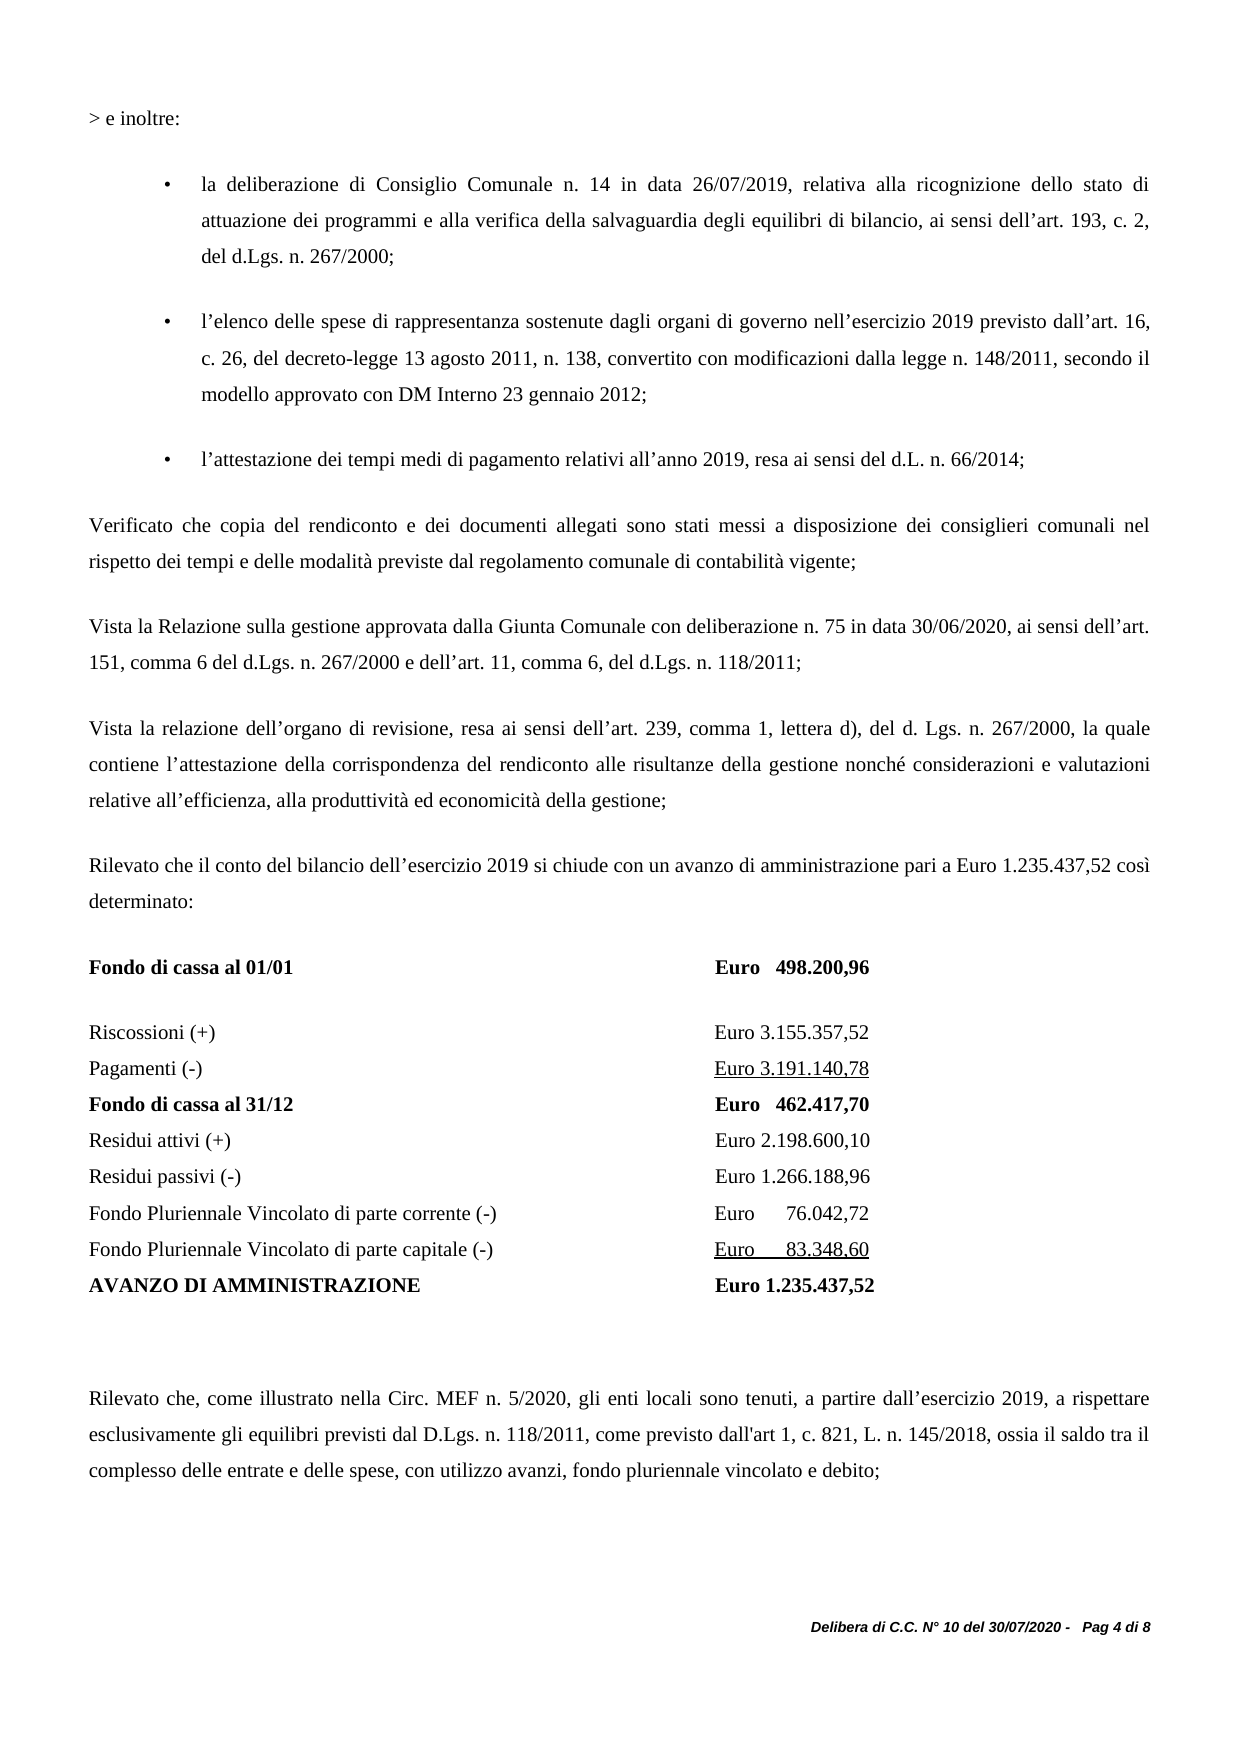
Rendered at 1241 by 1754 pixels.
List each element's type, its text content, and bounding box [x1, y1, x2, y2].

text Verificato che copia del rendiconto e dei documenti allegati sono stati messi a disposizione dei consiglieri comunali nel rispetto dei tempi e delle modalità previste dal regolamento comunale di contabilità vigente; [88, 512, 1152, 573]
text Riscossioni (+) Euro 3.155.357,52 [88, 1020, 1152, 1044]
subtitle Fondo di cassa al 31/12 Euro 462.417,70 [88, 1092, 1152, 1116]
text Fondo Pluriennale Vincolato di parte capitale (-) Euro 83.348,60 [88, 1237, 1152, 1261]
text Rilevato che il conto del bilancio dell’esercizio 2019 si chiude con un avanzo di amministrazione pari a Euro 1.235.437,52 così determinato: [88, 853, 1152, 913]
list l’elenco delle spese di rappresentanza sostenute dagli organi di governo nell’esercizio 2019 previsto dall’art. 16, c. 26, del decreto-legge 13 agosto 2011, n. 138, convertito con modificazioni dalla legge n. 148/2011, secondo il modello approvato con DM Interno 23 gennaio 2012; [163, 309, 1152, 406]
text Fondo di cassa al 01/01 Euro 498.200,96 [88, 955, 1152, 979]
subtitle AVANZO DI AMMINISTRAZIONE Euro 1.235.437,52 [88, 1273, 1152, 1297]
text Vista la Relazione sulla gestione approvata dalla Giunta Comunale con deliberazione n. 75 in data 30/06/2020, ai sensi dell’art. 151, comma 6 del d.Lgs. n. 267/2000 e dell’art. 11, comma 6, del d.Lgs. n. 118/2011; [88, 614, 1152, 674]
text Residui passivi (-) Euro 1.266.188,96 [88, 1164, 1152, 1188]
list l’attestazione dei tempi medi di pagamento relativi all’anno 2019, resa ai sensi del d.L. n. 66/2014; [163, 447, 1152, 471]
text Vista la relazione dell’organo di revisione, resa ai sensi dell’art. 239, comma 1, lettera d), del d. Lgs. n. 267/2000, la quale contiene l’attestazione della corrispondenza del rendiconto alle risultanze della gestione nonché considerazioni e valutazioni relative all’efficienza, alla produttività ed economicità della gestione; [88, 716, 1152, 812]
list la deliberazione di Consiglio Comunale n. 14 in data 26/07/2019, relativa alla ricognizione dello stato di attuazione dei programmi e alla verifica della salvaguardia degli equilibri di bilancio, ai sensi dell’art. 193, c. 2, del d.Lgs. n. 267/2000; [163, 172, 1152, 268]
text Fondo Pluriennale Vincolato di parte corrente (-) Euro 76.042,72 [88, 1201, 1152, 1224]
text > e inoltre: [88, 106, 1152, 130]
text Residui attivi (+) Euro 2.198.600,10 [88, 1128, 1152, 1152]
text Rilevato che, come illustrato nella Circ. MEF n. 5/2020, gli enti locali sono tenuti, a partire dall’esercizio 2019, a rispettare esclusivamente gli equilibri previsti dal D.Lgs. n. 118/2011, come previsto dall'art 1, c. 821, L. n. 145/2018, ossia il saldo tra il complesso delle entrate e delle spese, con utilizzo avanzi, fondo pluriennale vincolato e debito; [88, 1386, 1152, 1482]
text Pagamenti (-) Euro 3.191.140,78 [88, 1056, 1152, 1080]
